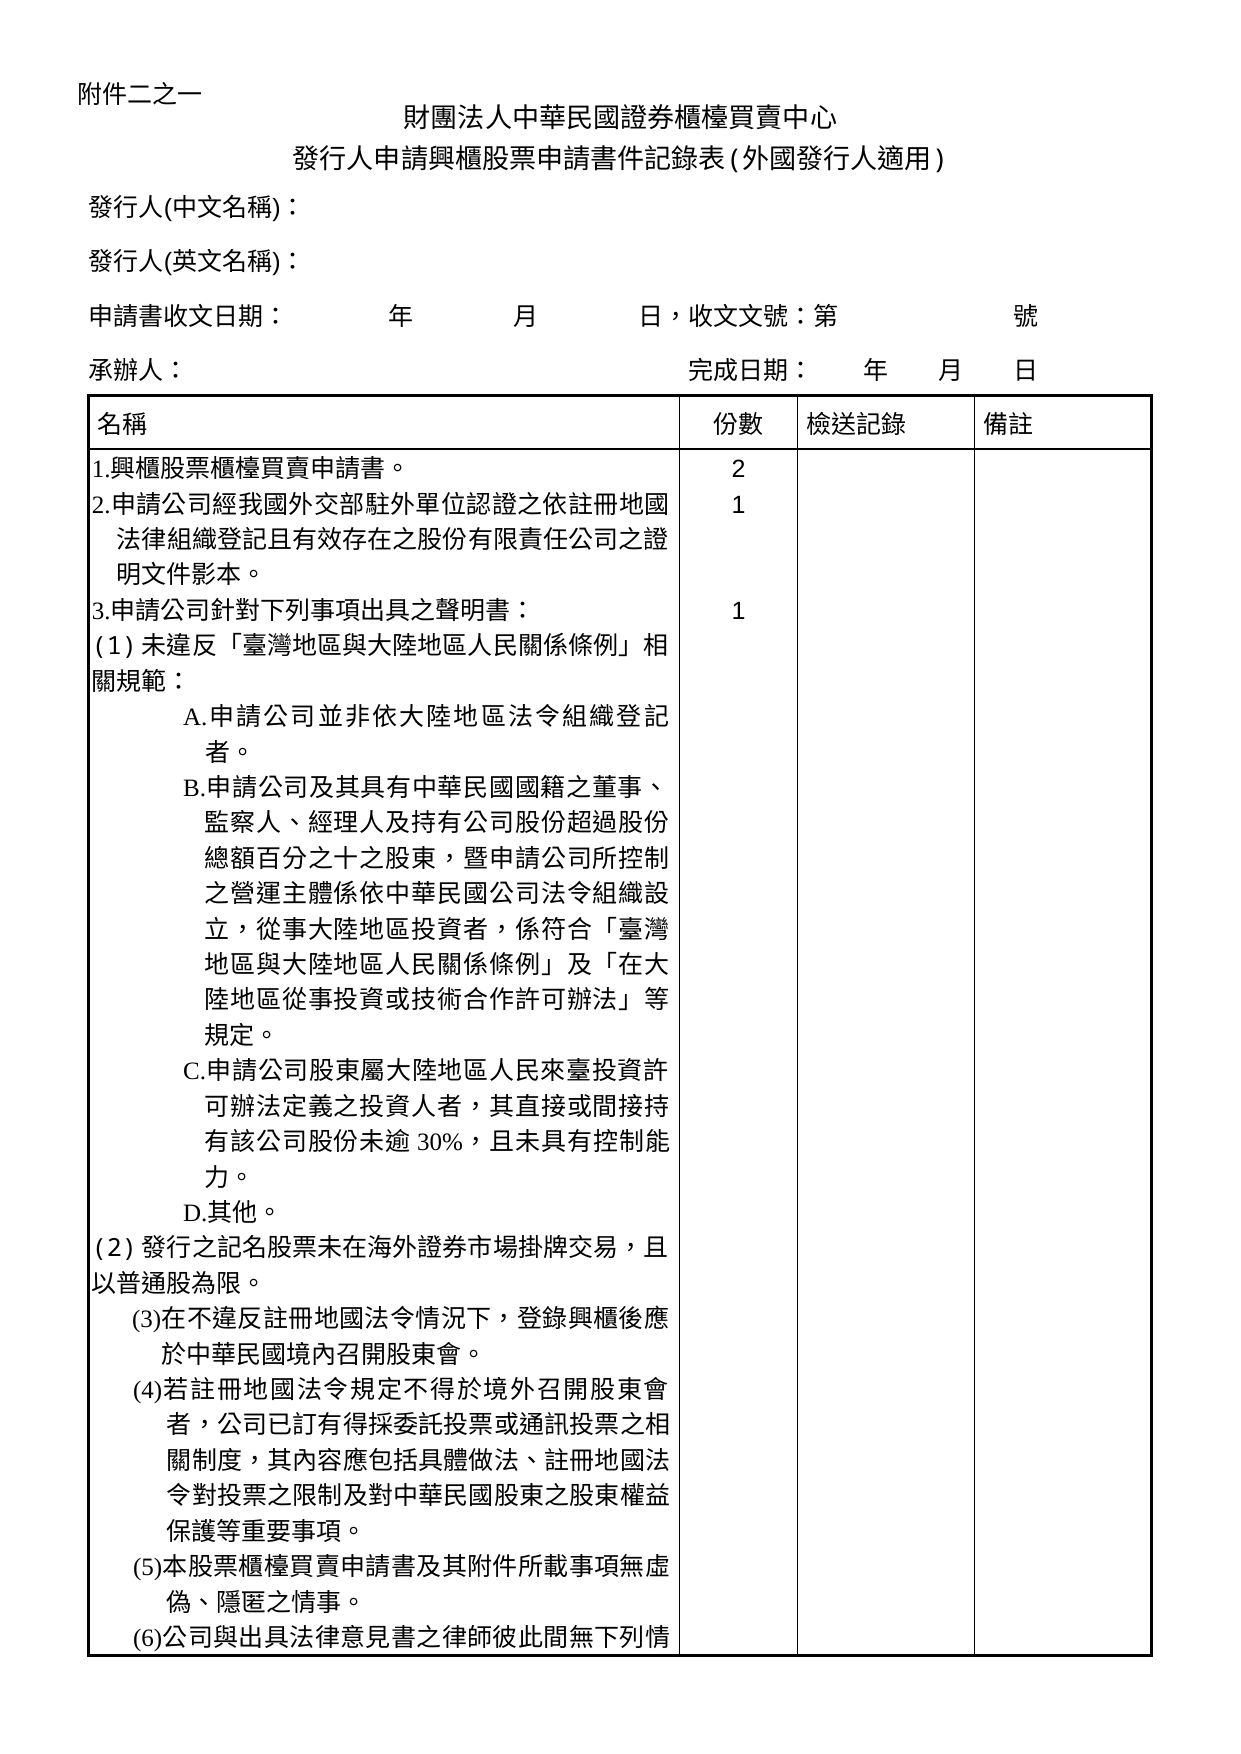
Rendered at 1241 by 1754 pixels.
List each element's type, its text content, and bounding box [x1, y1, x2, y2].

table_cell 1.興櫃股票櫃檯買賣申請書。 2.申請公司經我國外交部駐外單位認證之依註冊地國法律組織登記且有效存在之股份有限責任公司之證明文件影本。 3.申請公司針對下列事項出具之聲明書： 未違反「臺灣地區與大陸地區人民關係條例」相關規範： A.申請公司並非依大陸地區法令組織登記者。 B.申請公司及其具有中華民國國籍之董事、監察人、經理人及持有公司股份超過股份總額百分之十之股東，暨申請公司所控制之營運主體係依中華民國公司法令組織設立，從事大陸地區投資者，係符合「臺灣地區與大陸地區人民關係條例」及「在大陸地區從事投資或技術合作許可辦法」等規定。 C.申請公司股東屬大陸地區人民來臺投資許可辦法定義之投資人者，其直接或間接持有該公司股份未逾30%，且未具有控制能力。 D.其他。 發行之記名股票未在海外證券市場掛牌交易，且以普通股為限。 (3)在不違反註冊地國法令情況下，登錄興櫃後應於中華民國境內召開股東會。 (4)若註冊地國法令規定不得於境外召開股東會者，公司已訂有得採委託投票或通訊投票之相關制度，其內容應包括具體做法、註冊地國法令對投票之限制及對中華民國股東之股東權益保護等重要事項。 (5)本股票櫃檯買賣申請書及其附件所載事項無虛偽、隱匿之情事。 (6)公司與出具法律意見書之律師彼此間無下列情 [90, 450, 679, 1653]
table_cell [975, 450, 1150, 1653]
table_header 檢送記錄 [798, 397, 974, 448]
table_cell 2 1 1 [680, 450, 797, 1653]
table_header 份數 [680, 397, 797, 448]
text 財團法人中華民國證券櫃檯買賣中心 [78, 94, 1152, 135]
table_cell [798, 450, 974, 1653]
table_header 名稱 [90, 397, 679, 448]
text 發行人申請興櫃股票申請書件記錄表(外國發行人適用) [89, 135, 1152, 177]
text 申請書收文日期： 年 月 日，收文文號：第 號 [89, 292, 1152, 333]
table_header 備註 [975, 397, 1150, 448]
text 發行人(英文名稱)： [89, 237, 1152, 279]
text 承辦人： 完成日期： 年 月 日 [89, 346, 1152, 387]
text 發行人(中文名稱)： [89, 183, 1152, 225]
text 附件二之一 [78, 75, 253, 111]
